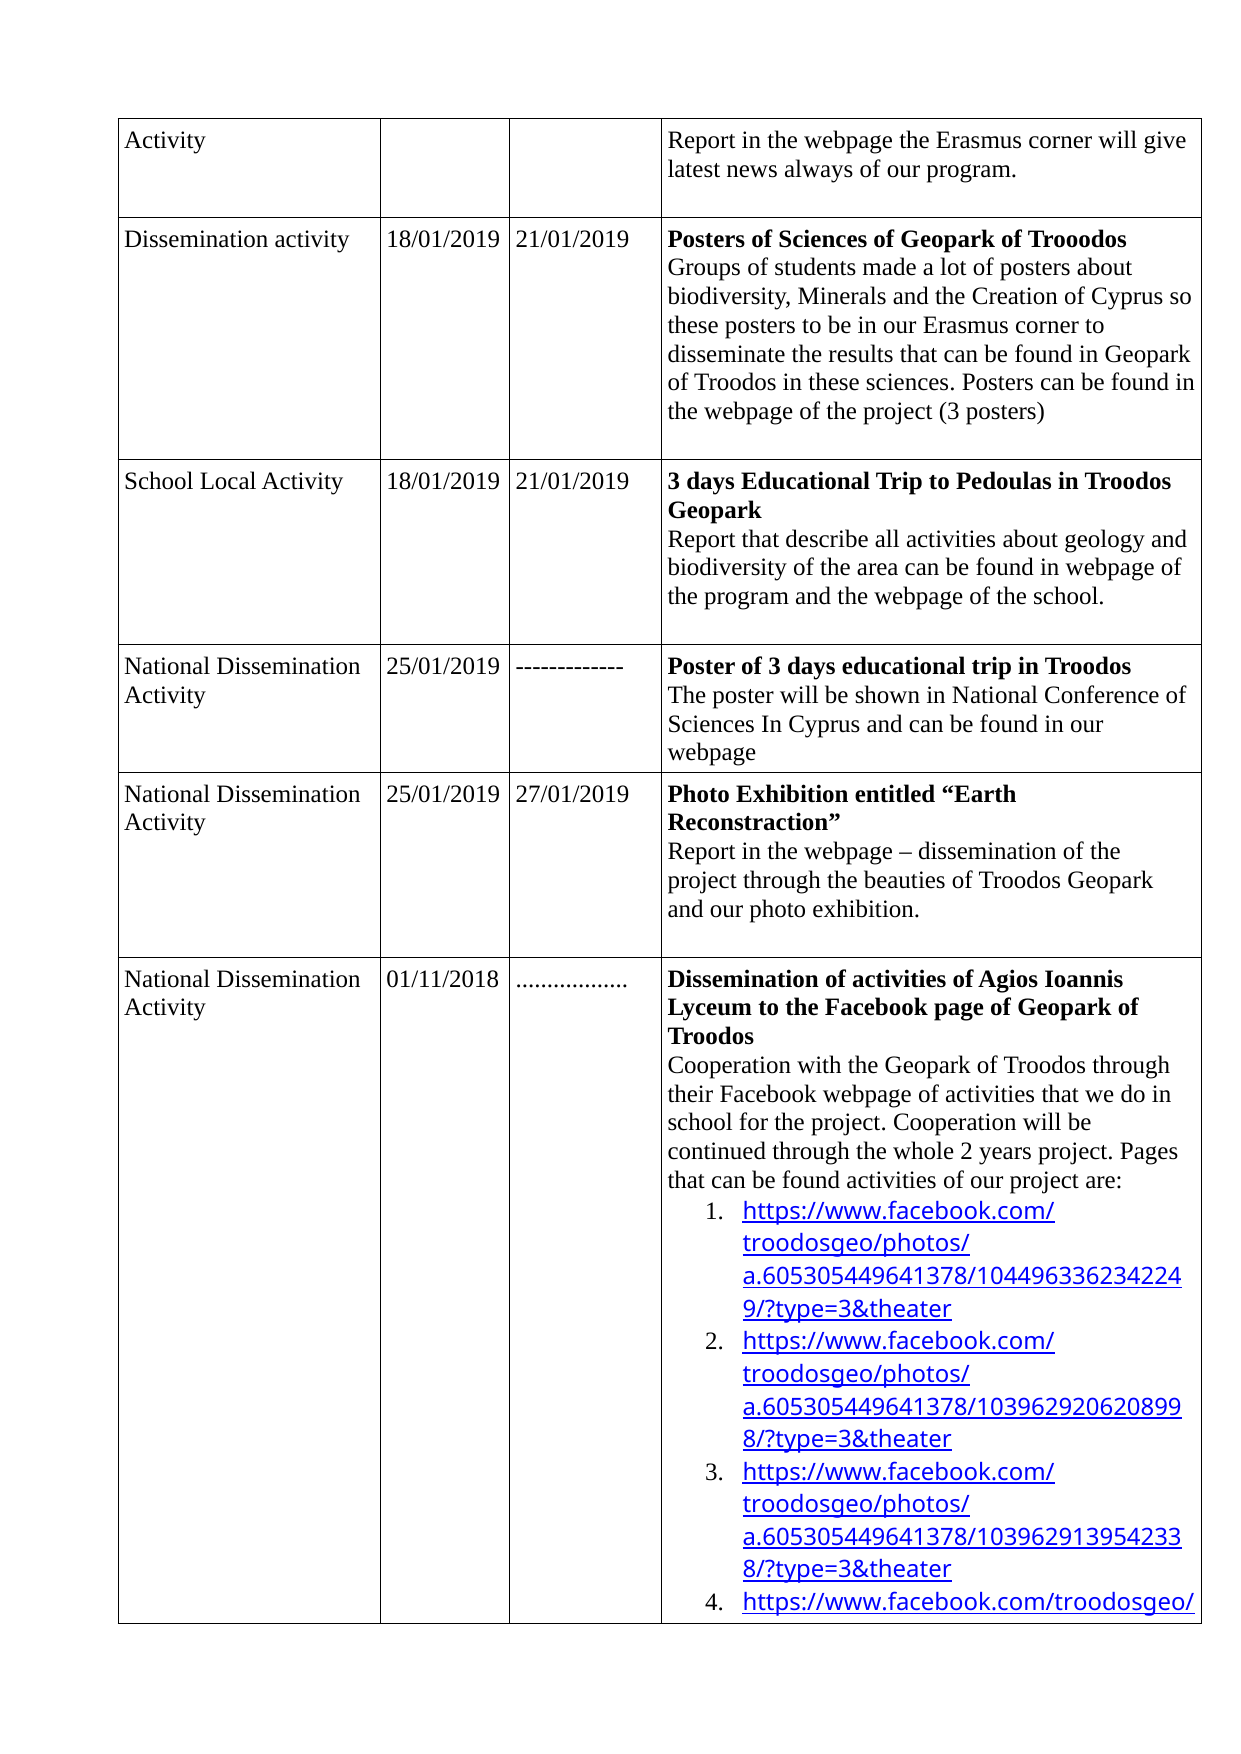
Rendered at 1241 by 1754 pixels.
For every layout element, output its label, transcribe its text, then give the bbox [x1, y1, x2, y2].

table_cell 25/01/2019 [381, 773, 509, 957]
table_cell Activity [119, 119, 380, 217]
table_cell School Local Activity [119, 460, 380, 644]
table_cell 25/01/2019 [381, 645, 509, 772]
table_cell 18/01/2019 [381, 460, 509, 644]
table_cell Poster of 3 days educational trip in Troodos The poster will be shown in National Conference of Sciences In Cyprus and can be found in our webpage [662, 645, 1201, 772]
table_cell National Dissemination Activity [119, 958, 380, 1623]
table_cell 3 days Educational Trip to Pedoulas in Troodos Geopark Report that describe all activities about geology and biodiversity of the area can be found in webpage of the program and the webpage of the school. [662, 460, 1201, 644]
table_cell Dissemination activity [119, 218, 380, 459]
table_cell [510, 119, 661, 217]
table_cell National Dissemination Activity [119, 773, 380, 957]
table_cell Report in the webpage the Erasmus corner will give latest news always of our program. [662, 119, 1201, 217]
table_cell [381, 119, 509, 217]
table_cell 21/01/2019 [510, 460, 661, 644]
table_cell 18/01/2019 [381, 218, 509, 459]
table_cell Photo Exhibition entitled “Earth Reconstraction” Report in the webpage – dissemination of the project through the beauties of Troodos Geopark and our photo exhibition. [662, 773, 1201, 957]
table_cell ------------- [510, 645, 661, 772]
table_cell 27/01/2019 [510, 773, 661, 957]
table_cell .................. [510, 958, 661, 1623]
table_cell 21/01/2019 [510, 218, 661, 459]
table_cell National Dissemination Activity [119, 645, 380, 772]
table_cell Posters of Sciences of Geopark of Trooodos Groups of students made a lot of posters about biodiversity, Minerals and the Creation of Cyprus so these posters to be in our Erasmus corner to disseminate the results that can be found in Geopark of Troodos in these sciences. Posters can be found in the webpage of the project (3 posters) [662, 218, 1201, 459]
table_cell Dissemination of activities of Agios Ioannis Lyceum to the Facebook page of Geopark of Troodos Cooperation with the Geopark of Troodos through their Facebook webpage of activities that we do in school for the project. Cooperation will be continued through the whole 2 years project. Pages that can be found activities of our project are: https://www.facebook.com/troodosgeo/photos/a.605305449641378/1044963362342249/?type=3&theater https://www.facebook.com/troodosgeo/photos/a.605305449641378/1039629206208998/?type=3&theater https://www.facebook.com/troodosgeo/photos/a.605305449641378/1039629139542338/?type=3&theater https://www.facebook.com/troodosgeo/ [662, 958, 1201, 1623]
table_cell 01/11/2018 [381, 958, 509, 1623]
